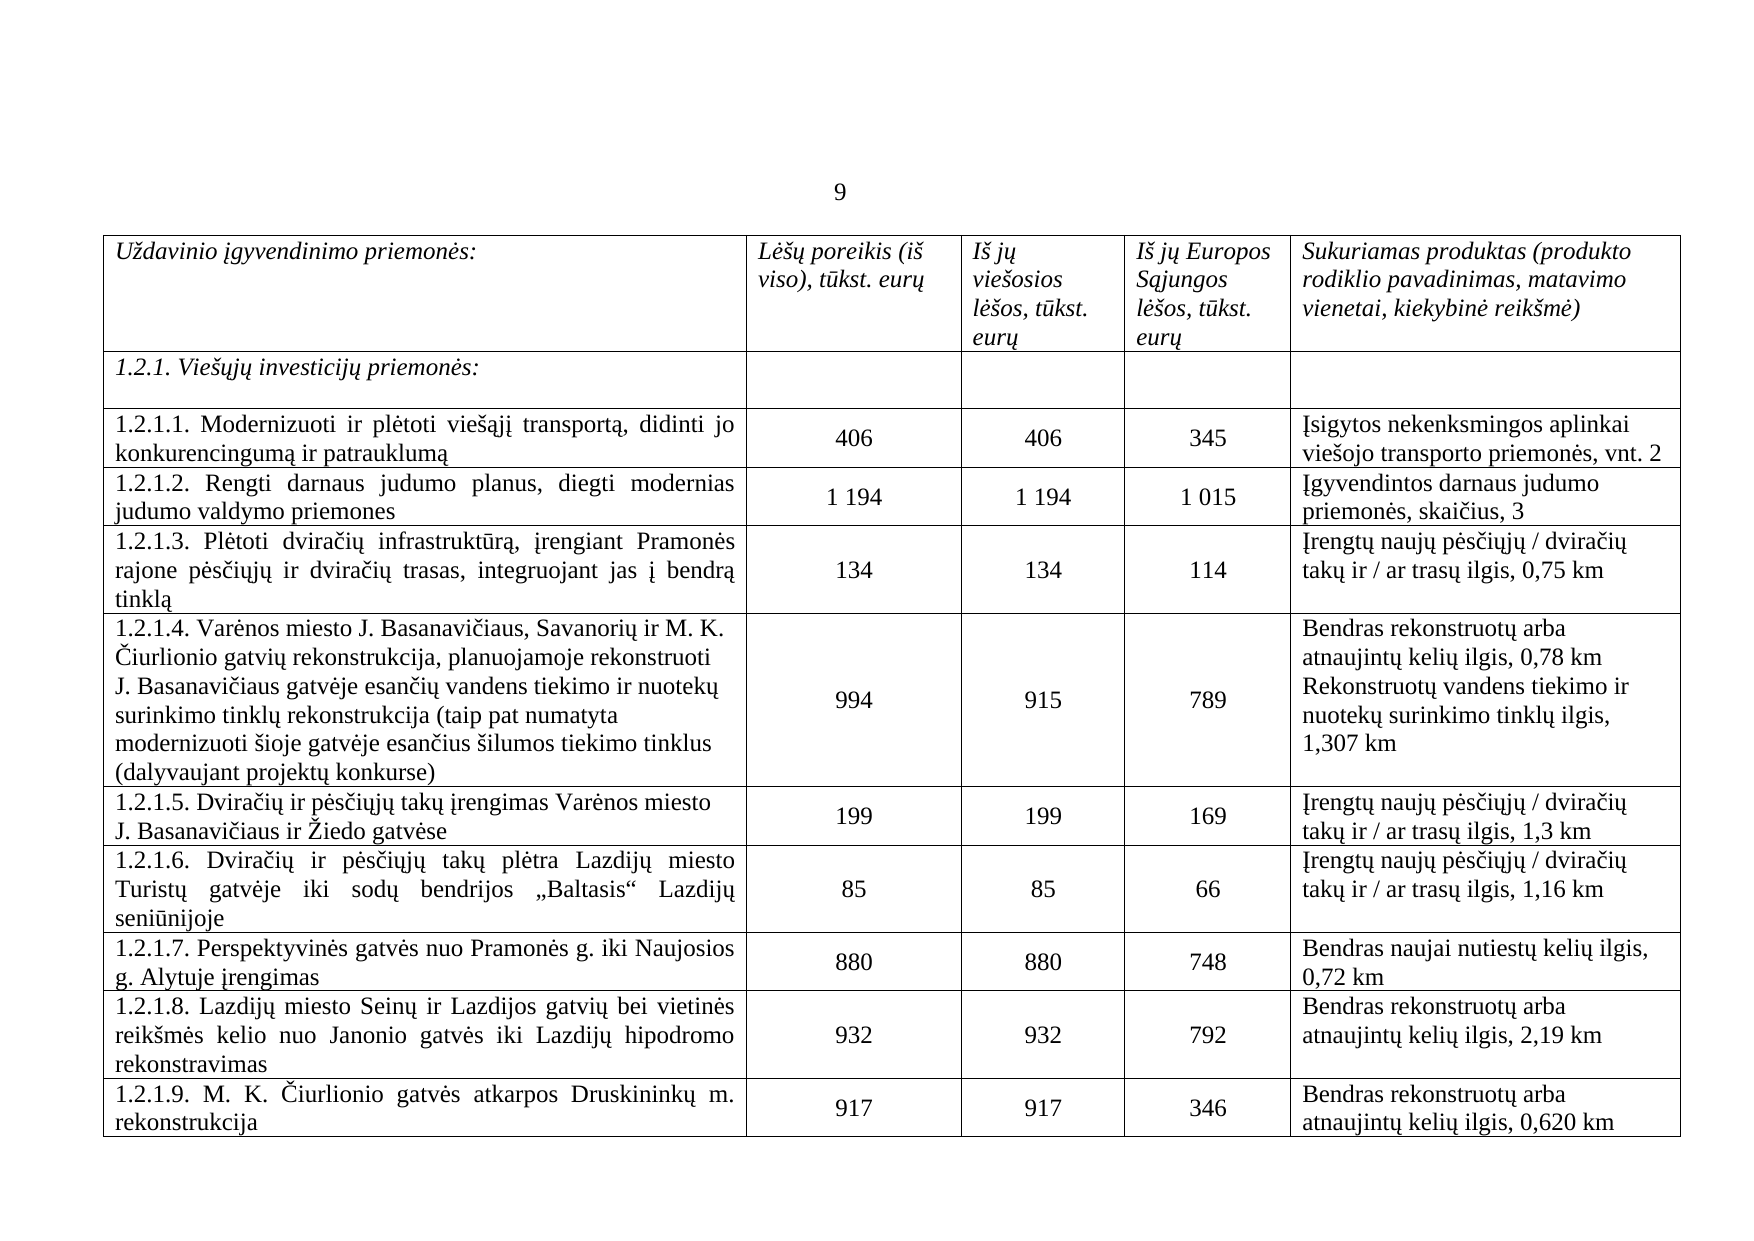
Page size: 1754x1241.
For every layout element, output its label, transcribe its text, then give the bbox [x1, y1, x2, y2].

table_cell 85 [962, 846, 1124, 932]
table_cell 789 [1125, 614, 1290, 786]
table_cell 932 [747, 991, 961, 1078]
table_cell [1125, 352, 1290, 408]
table_header Sukuriamas produktas (produkto rodiklio pavadinimas, matavimo vienetai, kiekybinė reikšmė) [1291, 236, 1680, 351]
table_header Lėšų poreikis (iš viso), tūkst. eurų [747, 236, 961, 351]
table_cell 1.2.1.6. Dviračių ir pėsčiųjų takų plėtra Lazdijų miesto Turistų gatvėje iki sodų bendrijos „Baltasis“ Lazdijų seniūnijoje [104, 846, 746, 932]
table_cell 199 [747, 787, 961, 844]
table_cell 917 [747, 1079, 961, 1136]
table_cell Įgyvendintos darnaus judumo priemonės, skaičius, 3 [1291, 468, 1680, 525]
table_cell [962, 352, 1124, 408]
table_cell Įsigytos nekenksmingos aplinkai viešojo transporto priemonės, vnt. 2 [1291, 409, 1680, 467]
table_cell Įrengtų naujų pėsčiųjų / dviračių takų ir / ar trasų ilgis, 1,3 km [1291, 787, 1680, 844]
table_cell 1 015 [1125, 468, 1290, 525]
table_cell 932 [962, 991, 1124, 1078]
table_cell 994 [747, 614, 961, 786]
table_cell Bendras rekonstruotų arba atnaujintų kelių ilgis, 0,78 km Rekonstruotų vandens tiekimo ir nuotekų surinkimo tinklų ilgis, 1,307 km [1291, 614, 1680, 786]
table_cell 880 [962, 933, 1124, 990]
table_cell 792 [1125, 991, 1290, 1078]
table_cell 1.2.1.5. Dviračių ir pėsčiųjų takų įrengimas Varėnos miesto J. Basanavičiaus ir Žiedo gatvėse [104, 787, 746, 844]
table_cell [747, 352, 961, 408]
table_cell 1 194 [747, 468, 961, 525]
table_cell 880 [747, 933, 961, 990]
table_cell 199 [962, 787, 1124, 844]
table_cell Bendras naujai nutiestų kelių ilgis, 0,72 km [1291, 933, 1680, 990]
table_cell Bendras rekonstruotų arba atnaujintų kelių ilgis, 0,620 km [1291, 1079, 1680, 1136]
table_cell 169 [1125, 787, 1290, 844]
table_cell Įrengtų naujų pėsčiųjų / dviračių takų ir / ar trasų ilgis, 0,75 km [1291, 526, 1680, 612]
table_cell 1.2.1. Viešųjų investicijų priemonės: [104, 352, 746, 408]
table_cell 406 [962, 409, 1124, 467]
table_cell 66 [1125, 846, 1290, 932]
table_cell Įrengtų naujų pėsčiųjų / dviračių takų ir / ar trasų ilgis, 1,16 km [1291, 846, 1680, 932]
table_cell 1.2.1.1. Modernizuoti ir plėtoti viešąjį transportą, didinti jo konkurencingumą ir patrauklumą [104, 409, 746, 467]
table_cell 85 [747, 846, 961, 932]
table_cell 1.2.1.7. Perspektyvinės gatvės nuo Pramonės g. iki Naujosios g. Alytuje įrengimas [104, 933, 746, 990]
table_cell 917 [962, 1079, 1124, 1136]
table_cell 1.2.1.3. Plėtoti dviračių infrastruktūrą, įrengiant Pramonės rajone pėsčiųjų ir dviračių trasas, integruojant jas į bendrą tinklą [104, 526, 746, 612]
table_cell 346 [1125, 1079, 1290, 1136]
table_header Iš jų viešosios lėšos, tūkst. eurų [962, 236, 1124, 351]
table_header Uždavinio įgyvendinimo priemonės: [104, 236, 746, 351]
table_cell 1.2.1.9. M. K. Čiurlionio gatvės atkarpos Druskininkų m. rekonstrukcija [104, 1079, 746, 1136]
table_cell 1.2.1.8. Lazdijų miesto Seinų ir Lazdijos gatvių bei vietinės reikšmės kelio nuo Janonio gatvės iki Lazdijų hipodromo rekonstravimas [104, 991, 746, 1078]
table_cell [1291, 352, 1680, 408]
table_cell 345 [1125, 409, 1290, 467]
table_cell 1.2.1.2. Rengti darnaus judumo planus, diegti modernias judumo valdymo priemones [104, 468, 746, 525]
table_cell 406 [747, 409, 961, 467]
table_cell Bendras rekonstruotų arba atnaujintų kelių ilgis, 2,19 km [1291, 991, 1680, 1078]
table_cell 915 [962, 614, 1124, 786]
table_cell 134 [747, 526, 961, 612]
table_header Iš jų Europos Sąjungos lėšos, tūkst. eurų [1125, 236, 1290, 351]
table_cell 114 [1125, 526, 1290, 612]
table_cell 1.2.1.4. Varėnos miesto J. Basanavičiaus, Savanorių ir M. K. Čiurlionio gatvių rekonstrukcija, planuojamoje rekonstruoti J. Basanavičiaus gatvėje esančių vandens tiekimo ir nuotekų surinkimo tinklų rekonstrukcija (taip pat numatyta modernizuoti šioje gatvėje esančius šilumos tiekimo tinklus (dalyvaujant projektų konkurse) [104, 614, 746, 786]
table_cell 1 194 [962, 468, 1124, 525]
table_cell 134 [962, 526, 1124, 612]
table_cell 748 [1125, 933, 1290, 990]
